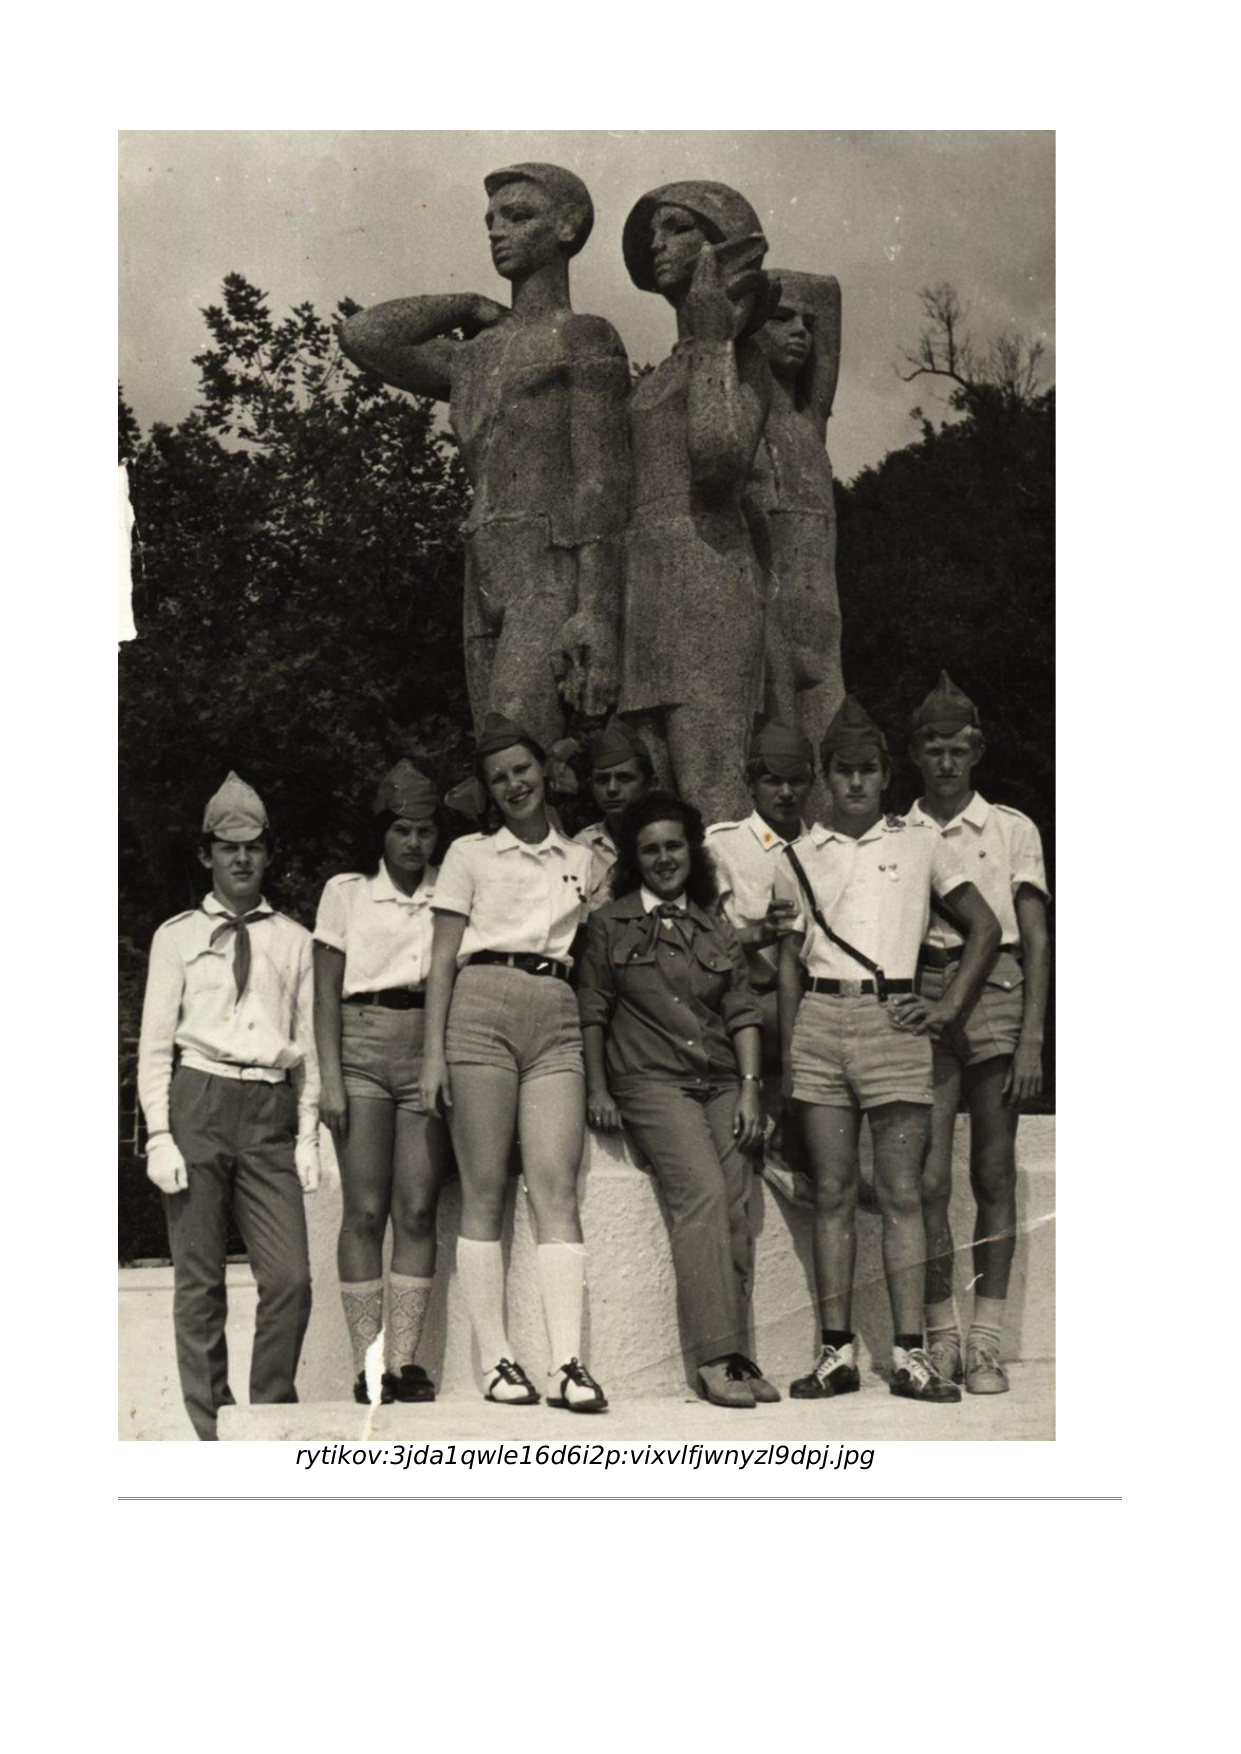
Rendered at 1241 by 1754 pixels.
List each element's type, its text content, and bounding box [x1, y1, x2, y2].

text rytikov:3jda1qwle16d6i2p:vixvlfjwnyzl9dpj.jpg [118, 1441, 1056, 1470]
picture [118, 130, 1056, 1441]
